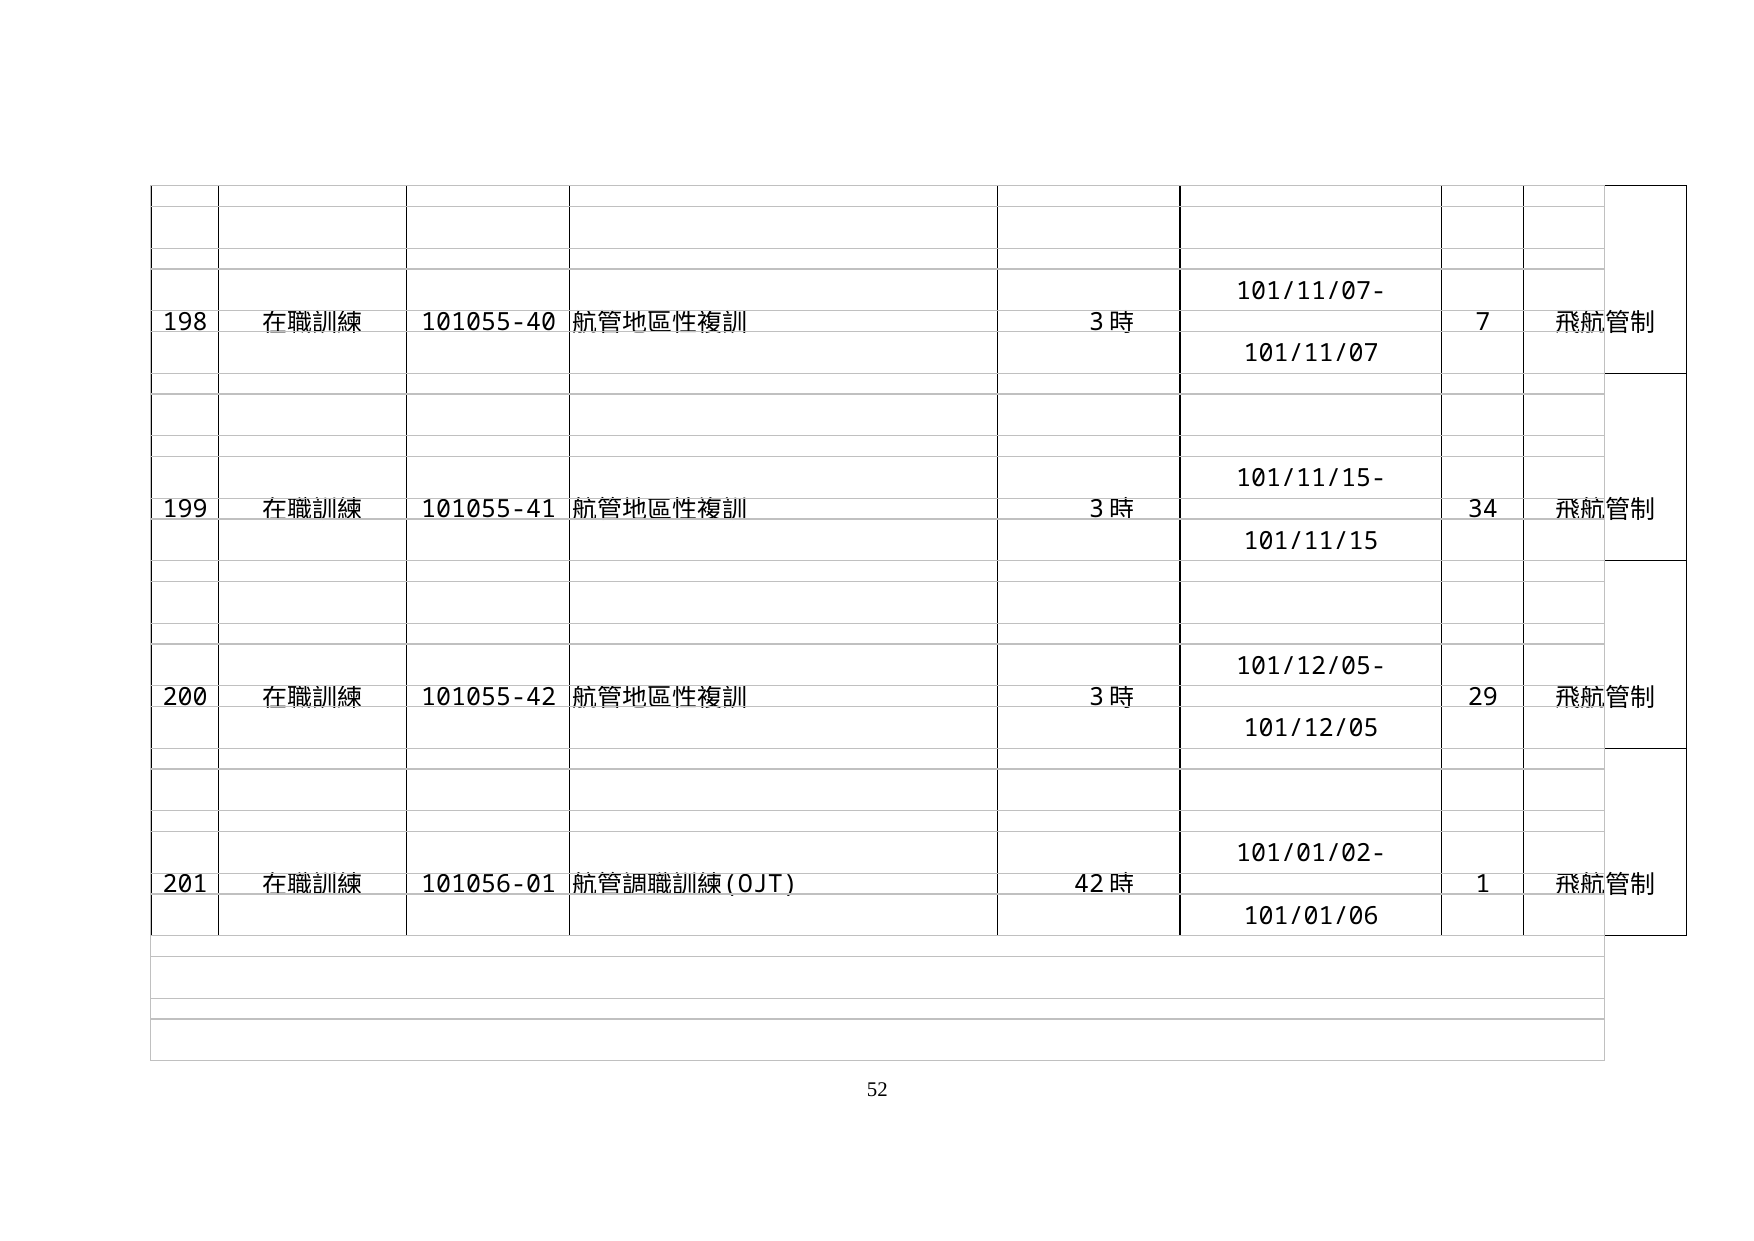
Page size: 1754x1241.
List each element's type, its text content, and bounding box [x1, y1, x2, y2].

table_cell 3時 [998, 582, 1179, 623]
table_cell 在職訓練 [219, 436, 406, 456]
table_cell 航管地區性複訓 [579, 499, 633, 518]
table_cell 飛航管制 [1605, 749, 1686, 935]
table_cell [407, 186, 569, 206]
table_cell 3時 [998, 374, 1179, 393]
table_cell 29 [1442, 686, 1523, 706]
table_cell 航管地區性複訓 [651, 686, 676, 706]
table_cell 飛航管制 [1587, 874, 1604, 893]
table_cell 航管地區性複訓 [678, 311, 688, 331]
table_cell 3時 [998, 207, 1179, 248]
table_cell [152, 436, 218, 456]
table_cell 在職訓練 [219, 332, 406, 373]
table_cell 3時 [998, 499, 1128, 518]
table_cell 飛航管制 [1524, 207, 1604, 248]
table_cell 飛航管制 [1524, 332, 1604, 373]
table_cell [1181, 561, 1441, 581]
table_cell [1181, 311, 1441, 331]
table_cell [1442, 895, 1523, 935]
table_cell 飛航管制 [1524, 374, 1604, 393]
table_cell [407, 811, 569, 831]
table_cell 1 [1442, 874, 1523, 893]
table_cell [1442, 624, 1523, 643]
table_cell [1181, 811, 1441, 831]
table_cell 在職訓練 [219, 374, 406, 393]
table_cell 在職訓練 [219, 561, 406, 581]
table_cell 42時 [998, 832, 1179, 873]
table_cell 航管地區性複訓 [709, 686, 734, 706]
table_cell 3時 [998, 624, 1179, 643]
table_cell 航管調職訓練(OJT) [570, 895, 997, 935]
table_cell 飛航管制 [1524, 832, 1604, 873]
table_cell 42時 [998, 895, 1179, 935]
table_cell 42時 [998, 749, 1179, 768]
table_cell [1181, 499, 1441, 518]
table_cell 在職訓練 [269, 499, 293, 518]
table_cell 在職訓練 [219, 770, 406, 810]
table_cell [407, 395, 569, 435]
table_cell 航管地區性複訓 [570, 186, 997, 206]
table_cell [407, 249, 569, 268]
table_cell 航管地區性複訓 [651, 499, 676, 518]
table_cell [1442, 520, 1523, 560]
table_cell 在職訓練 [219, 395, 406, 435]
table_cell 航管地區性複訓 [678, 499, 688, 518]
table_cell [152, 770, 218, 810]
table_cell 航管地區性複訓 [709, 311, 734, 331]
table_cell 42時 [1127, 874, 1179, 893]
table_cell [152, 645, 218, 685]
table_cell [1442, 395, 1523, 435]
table_cell 42時 [998, 874, 1128, 893]
table_cell [1442, 707, 1523, 748]
table_cell 101/12/05- [1181, 645, 1441, 685]
table_cell [1442, 832, 1523, 873]
table_cell [152, 895, 218, 935]
table_cell 在職訓練 [324, 311, 333, 331]
table_cell [152, 457, 218, 498]
table_cell 飛航管制 [1524, 895, 1604, 935]
table_cell [1181, 207, 1441, 248]
table_cell 7 [1442, 311, 1523, 331]
table_cell 航管地區性複訓 [651, 311, 676, 331]
table_cell 101/01/02- [1181, 832, 1441, 873]
table_cell 在職訓練 [306, 686, 324, 706]
table_cell 飛航管制 [1605, 561, 1686, 748]
table_cell [1442, 749, 1523, 768]
table_cell 3時 [998, 707, 1179, 748]
table_cell [1442, 561, 1523, 581]
table_cell 飛航管制 [1587, 499, 1604, 518]
table_cell 航管調職訓練(OJT) [715, 874, 730, 893]
table_cell 在職訓練 [335, 874, 353, 893]
table_cell 航管地區性複訓 [745, 686, 997, 706]
table_cell [1442, 582, 1523, 623]
table_cell [152, 520, 218, 560]
table_cell 在職訓練 [219, 582, 406, 623]
table_cell 航管地區性複訓 [689, 311, 704, 331]
table_cell 在職訓練 [219, 499, 271, 518]
table_cell [1442, 436, 1523, 456]
table_cell 3時 [1127, 499, 1179, 518]
table_cell 3時 [998, 311, 1128, 331]
table_cell 航管地區性複訓 [635, 499, 651, 518]
table_cell 在職訓練 [355, 686, 406, 706]
table_cell 在職訓練 [219, 645, 406, 685]
table_cell 3時 [998, 436, 1179, 456]
table_cell [152, 707, 218, 748]
table_cell [1181, 874, 1441, 893]
table_cell 航管調職訓練(OJT) [570, 770, 997, 810]
table_cell [407, 374, 569, 393]
table_cell [1442, 457, 1523, 498]
table_cell 飛航管制 [1524, 770, 1604, 810]
table_cell 在職訓練 [306, 874, 324, 893]
table_cell 3時 [998, 186, 1179, 206]
table_cell 飛航管制 [1524, 457, 1604, 498]
table_cell 3時 [1127, 311, 1179, 331]
table_cell 在職訓練 [269, 311, 293, 331]
table_cell 飛航管制 [1524, 186, 1604, 206]
table_cell 航管地區性複訓 [570, 520, 997, 560]
table_cell 飛航管制 [1524, 520, 1604, 560]
table_cell 航管調職訓練(OJT) [729, 874, 790, 893]
table_cell [407, 645, 569, 685]
table_cell [152, 624, 218, 643]
table_cell 航管地區性複訓 [570, 707, 997, 748]
table_cell 在職訓練 [219, 249, 406, 268]
table_cell [407, 561, 569, 581]
table_cell [407, 332, 569, 373]
table_cell 3時 [998, 395, 1179, 435]
table_cell 3時 [998, 332, 1179, 373]
table_cell 101055-42 [407, 686, 569, 706]
table_cell 在職訓練 [355, 499, 406, 518]
table_cell 航管地區性複訓 [570, 395, 997, 435]
table_cell 3時 [998, 520, 1179, 560]
table_cell 航管地區性複訓 [734, 499, 743, 518]
table_cell [407, 832, 569, 873]
table_cell 飛航管制 [1524, 436, 1604, 456]
table_cell 在職訓練 [219, 207, 406, 248]
table_cell 101056-01 [407, 874, 569, 893]
table_cell 101/12/05 [1181, 707, 1441, 748]
table_cell 飛航管制 [1524, 645, 1604, 685]
table_cell 在職訓練 [219, 686, 271, 706]
table_cell 200 [152, 686, 218, 706]
table_cell 在職訓練 [269, 874, 293, 893]
table_cell [407, 436, 569, 456]
table_cell 航管地區性複訓 [570, 311, 577, 331]
table_cell [407, 624, 569, 643]
table_cell 航管地區性複訓 [570, 457, 997, 498]
table_cell 航管地區性複訓 [570, 645, 997, 685]
table_cell 航管地區性複訓 [709, 499, 734, 518]
table_cell 航管地區性複訓 [635, 311, 651, 331]
table_cell 101/11/15 [1181, 520, 1441, 560]
table_cell 在職訓練 [219, 270, 406, 310]
table_cell 在職訓練 [219, 874, 271, 893]
table_cell [1442, 249, 1523, 268]
table_cell 在職訓練 [335, 686, 353, 706]
table_cell [1181, 374, 1441, 393]
table_cell 在職訓練 [219, 186, 406, 206]
table_cell 34 [1442, 499, 1523, 518]
table_cell 在職訓練 [355, 874, 406, 893]
table_cell 飛航管制 [1524, 499, 1585, 518]
table_cell 3時 [998, 561, 1179, 581]
table_cell 101/11/07 [1181, 332, 1441, 373]
table_cell [407, 749, 569, 768]
table_cell 航管地區性複訓 [570, 270, 997, 310]
table_cell 在職訓練 [219, 832, 406, 873]
table_cell [407, 207, 569, 248]
table_cell 3時 [998, 645, 1179, 685]
table_cell [407, 895, 569, 935]
table_cell 101/11/15- [1181, 457, 1441, 498]
table_cell [152, 249, 218, 268]
table_cell 飛航管制 [1524, 707, 1604, 748]
table_cell 航管調職訓練(OJT) [570, 749, 997, 768]
table_cell [152, 811, 218, 831]
table_cell 在職訓練 [219, 895, 406, 935]
table_cell 飛航管制 [1524, 874, 1585, 893]
table_cell [152, 186, 218, 206]
table_cell 航管調職訓練(OJT) [579, 874, 633, 893]
table_cell 在職訓練 [324, 874, 333, 893]
table_cell 在職訓練 [219, 624, 406, 643]
table_cell 航管地區性複訓 [579, 686, 638, 706]
table_cell [1181, 624, 1441, 643]
table_cell 飛航管制 [1524, 561, 1604, 581]
table_cell [1442, 645, 1523, 685]
table_cell 199 [152, 499, 218, 518]
table_cell 航管地區性複訓 [745, 499, 997, 518]
table_cell 198 [152, 311, 218, 331]
table_cell 航管地區性複訓 [734, 311, 743, 331]
table_cell 航管調職訓練(OJT) [570, 811, 997, 831]
table_cell 在職訓練 [219, 457, 406, 498]
table_cell 在職訓練 [219, 811, 406, 831]
table_cell 航管調職訓練(OJT) [695, 874, 713, 893]
table_cell 飛航管制 [1524, 749, 1604, 768]
table_cell 航管地區性複訓 [570, 207, 997, 248]
table_cell 航管地區性複訓 [689, 499, 704, 518]
table_cell 飛航管制 [1524, 582, 1604, 623]
table_cell 101/11/07- [1181, 270, 1441, 310]
table_cell 航管地區性複訓 [734, 686, 743, 706]
table_cell [1442, 374, 1523, 393]
table_cell 航管地區性複訓 [570, 561, 997, 581]
table_cell [407, 582, 569, 623]
table_cell 201 [152, 874, 218, 893]
table_cell 在職訓練 [306, 499, 324, 518]
table_cell [407, 770, 569, 810]
table_cell [1181, 686, 1441, 706]
table_cell [152, 207, 218, 248]
table_cell [1442, 207, 1523, 248]
table_cell 航管地區性複訓 [579, 311, 638, 331]
table_cell 航管調職訓練(OJT) [789, 874, 997, 893]
table_cell [407, 707, 569, 748]
table_cell [1181, 186, 1441, 206]
table_cell 飛航管制 [1524, 270, 1604, 310]
table_cell [407, 457, 569, 498]
table_cell 航管地區性複訓 [689, 686, 704, 706]
table_cell [1442, 186, 1523, 206]
table_cell 3時 [998, 686, 1128, 706]
table_cell [152, 832, 218, 873]
table_cell [1442, 770, 1523, 810]
table_cell 3時 [1127, 686, 1179, 706]
table_cell 101/01/06 [1181, 895, 1441, 935]
table_cell 飛航管制 [1605, 374, 1686, 560]
table_cell 航管地區性複訓 [570, 249, 997, 268]
table_cell 在職訓練 [219, 707, 406, 748]
table_cell 3時 [998, 457, 1179, 498]
table_cell [152, 561, 218, 581]
table_cell [152, 374, 218, 393]
table_cell 航管地區性複訓 [570, 374, 997, 393]
table_cell 在職訓練 [219, 749, 406, 768]
table_cell 飛航管制 [1587, 311, 1604, 331]
table_cell 航管地區性複訓 [570, 332, 997, 373]
table_cell 在職訓練 [355, 311, 406, 331]
table_cell [1181, 749, 1441, 768]
table_cell 在職訓練 [324, 686, 333, 706]
table_cell 航管調職訓練(OJT) [666, 874, 684, 893]
table_cell 飛航管制 [1524, 395, 1604, 435]
table_cell 在職訓練 [306, 311, 324, 331]
table_cell [152, 582, 218, 623]
table_cell 42時 [998, 811, 1179, 831]
table_cell 航管調職訓練(OJT) [570, 832, 997, 873]
table_cell 飛航管制 [1524, 249, 1604, 268]
table_cell [1181, 770, 1441, 810]
table_cell [1181, 395, 1441, 435]
table_cell 航管地區性複訓 [635, 686, 651, 706]
table_cell 101055-40 [407, 311, 569, 331]
table_cell [152, 749, 218, 768]
table_cell 101055-41 [407, 499, 569, 518]
table_cell 飛航管制 [1524, 686, 1585, 706]
table_cell 航管地區性複訓 [570, 582, 997, 623]
table_cell 飛航管制 [1524, 811, 1604, 831]
table_cell 航管地區性複訓 [678, 686, 688, 706]
table_cell 在職訓練 [269, 686, 293, 706]
table_cell [1181, 582, 1441, 623]
table_cell [1181, 249, 1441, 268]
table_cell [1442, 270, 1523, 310]
table_cell 3時 [998, 270, 1179, 310]
table_cell 飛航管制 [1524, 624, 1604, 643]
table_cell [407, 270, 569, 310]
table_cell 航管地區性複訓 [570, 436, 997, 456]
table_cell 航管地區性複訓 [745, 311, 997, 331]
table_cell 飛航管制 [1587, 686, 1604, 706]
table_cell [152, 332, 218, 373]
table_cell [152, 395, 218, 435]
table_cell 3時 [998, 249, 1179, 268]
table_cell 航管地區性複訓 [570, 624, 997, 643]
table_cell 飛航管制 [1605, 186, 1686, 373]
table_cell 在職訓練 [324, 499, 333, 518]
table_cell 在職訓練 [335, 311, 353, 331]
table_cell 航管地區性複訓 [570, 686, 577, 706]
table_cell [1181, 436, 1441, 456]
table_cell 飛航管制 [1524, 311, 1585, 331]
table_cell [152, 270, 218, 310]
table_cell 在職訓練 [219, 311, 271, 331]
table_cell [1442, 332, 1523, 373]
table_cell 在職訓練 [219, 520, 406, 560]
table_cell 在職訓練 [335, 499, 353, 518]
table_cell [1442, 811, 1523, 831]
table_cell [407, 520, 569, 560]
table_cell 42時 [998, 770, 1179, 810]
